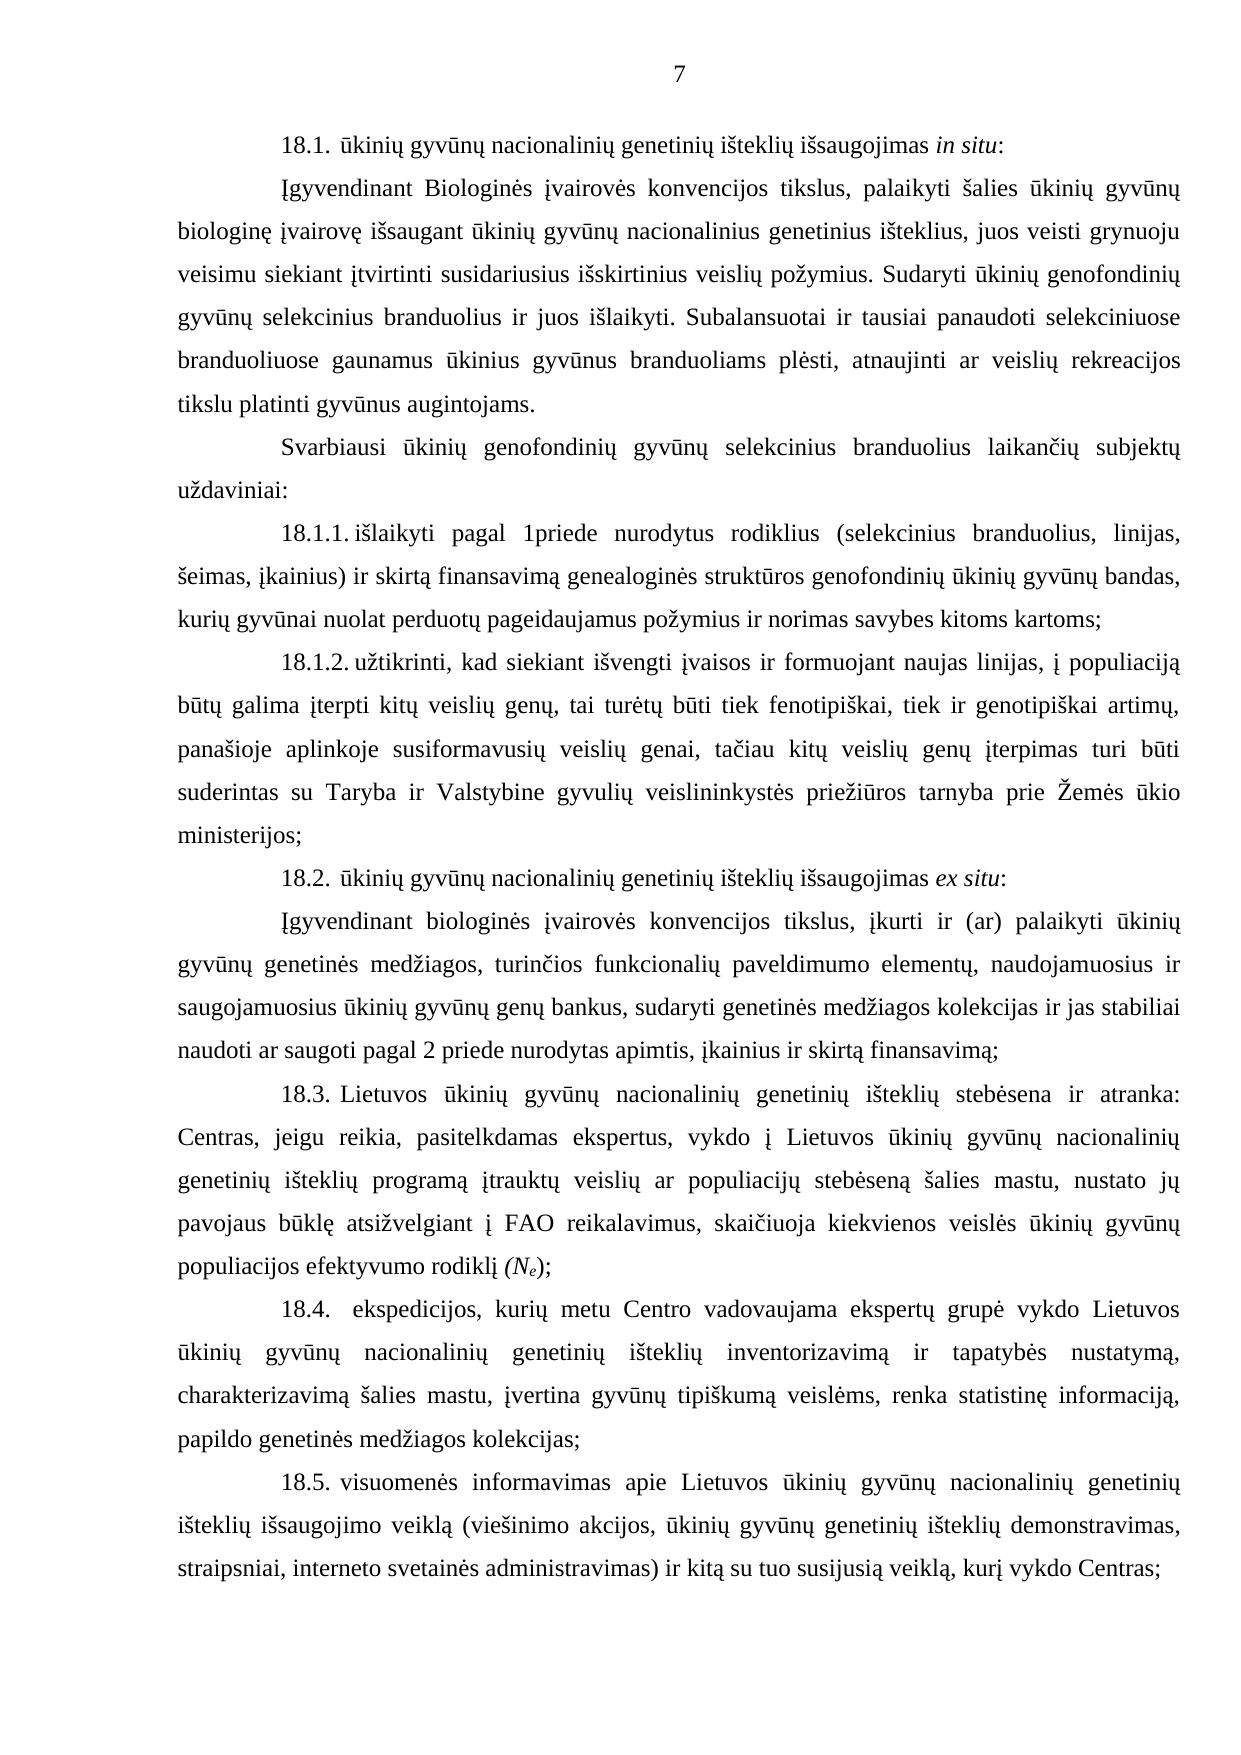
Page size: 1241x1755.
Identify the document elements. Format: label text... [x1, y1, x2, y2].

text Įgyvendinant biologinės įvairovės konvencijos tikslus, įkurti ir (ar) palaikyti ūkinių gyvūnų genetinės medžiagos, turinčios funkcionalių paveldimumo elementų, naudojamuosius ir saugojamuosius ūkinių gyvūnų genų bankus, sudaryti genetinės medžiagos kolekcijas ir jas stabiliai naudoti ar saugoti pagal 2 priede nurodytas apimtis, įkainius ir skirtą finansavimą; [177, 906, 1181, 1064]
text 18.1.1. išlaikyti pagal 1priede nurodytus rodiklius (selekcinius branduolius, linijas, šeimas, įkainius) ir skirtą finansavimą genealoginės struktūros genofondinių ūkinių gyvūnų bandas, kurių gyvūnai nuolat perduotų pageidaujamus požymius ir norimas savybes kitoms kartoms; [177, 518, 1181, 633]
text 18.4. ekspedicijos, kurių metu Centro vadovaujama ekspertų grupė vykdo Lietuvos ūkinių gyvūnų nacionalinių genetinių išteklių inventorizavimą ir tapatybės nustatymą, charakterizavimą šalies mastu, įvertina gyvūnų tipiškumą veislėms, renka statistinę informaciją, papildo genetinės medžiagos kolekcijas; [177, 1294, 1181, 1452]
text Įgyvendinant Biologinės įvairovės konvencijos tikslus, palaikyti šalies ūkinių gyvūnų biologinę įvairovę išsaugant ūkinių gyvūnų nacionalinius genetinius išteklius, juos veisti grynuoju veisimu siekiant įtvirtinti susidariusius išskirtinius veislių požymius. Sudaryti ūkinių genofondinių gyvūnų selekcinius branduolius ir juos išlaikyti. Subalansuotai ir tausiai panaudoti selekciniuose branduoliuose gaunamus ūkinius gyvūnus branduoliams plėsti, atnaujinti ar veislių rekreacijos tikslu platinti gyvūnus augintojams. [177, 173, 1181, 417]
text Svarbiausi ūkinių genofondinių gyvūnų selekcinius branduolius laikančių subjektų uždaviniai: [177, 432, 1181, 504]
text 18.5. visuomenės informavimas apie Lietuvos ūkinių gyvūnų nacionalinių genetinių išteklių išsaugojimo veiklą (viešinimo akcijos, ūkinių gyvūnų genetinių išteklių demonstravimas, straipsniai, interneto svetainės administravimas) ir kitą su tuo susijusią veiklą, kurį vykdo Centras; [177, 1467, 1181, 1582]
text 18.3. Lietuvos ūkinių gyvūnų nacionalinių genetinių išteklių stebėsena ir atranka: Centras, jeigu reikia, pasitelkdamas ekspertus, vykdo į Lietuvos ūkinių gyvūnų nacionalinių genetinių išteklių programą įtrauktų veislių ar populiacijų stebėseną šalies mastu, nustato jų pavojaus būklę atsižvelgiant į FAO reikalavimus, skaičiuoja kiekvienos veislės ūkinių gyvūnų populiacijos efektyvumo rodiklį (Ne); [177, 1079, 1181, 1280]
text 18.1. ūkinių gyvūnų nacionalinių genetinių išteklių išsaugojimas in situ: [177, 130, 1181, 159]
text 18.2. ūkinių gyvūnų nacionalinių genetinių išteklių išsaugojimas ex situ: [177, 863, 1181, 892]
text 18.1.2. užtikrinti, kad siekiant išvengti įvaisos ir formuojant naujas linijas, į populiaciją būtų galima įterpti kitų veislių genų, tai turėtų būti tiek fenotipiškai, tiek ir genotipiškai artimų, panašioje aplinkoje susiformavusių veislių genai, tačiau kitų veislių genų įterpimas turi būti suderintas su Taryba ir Valstybine gyvulių veislininkystės priežiūros tarnyba prie Žemės ūkio ministerijos; [177, 647, 1181, 849]
